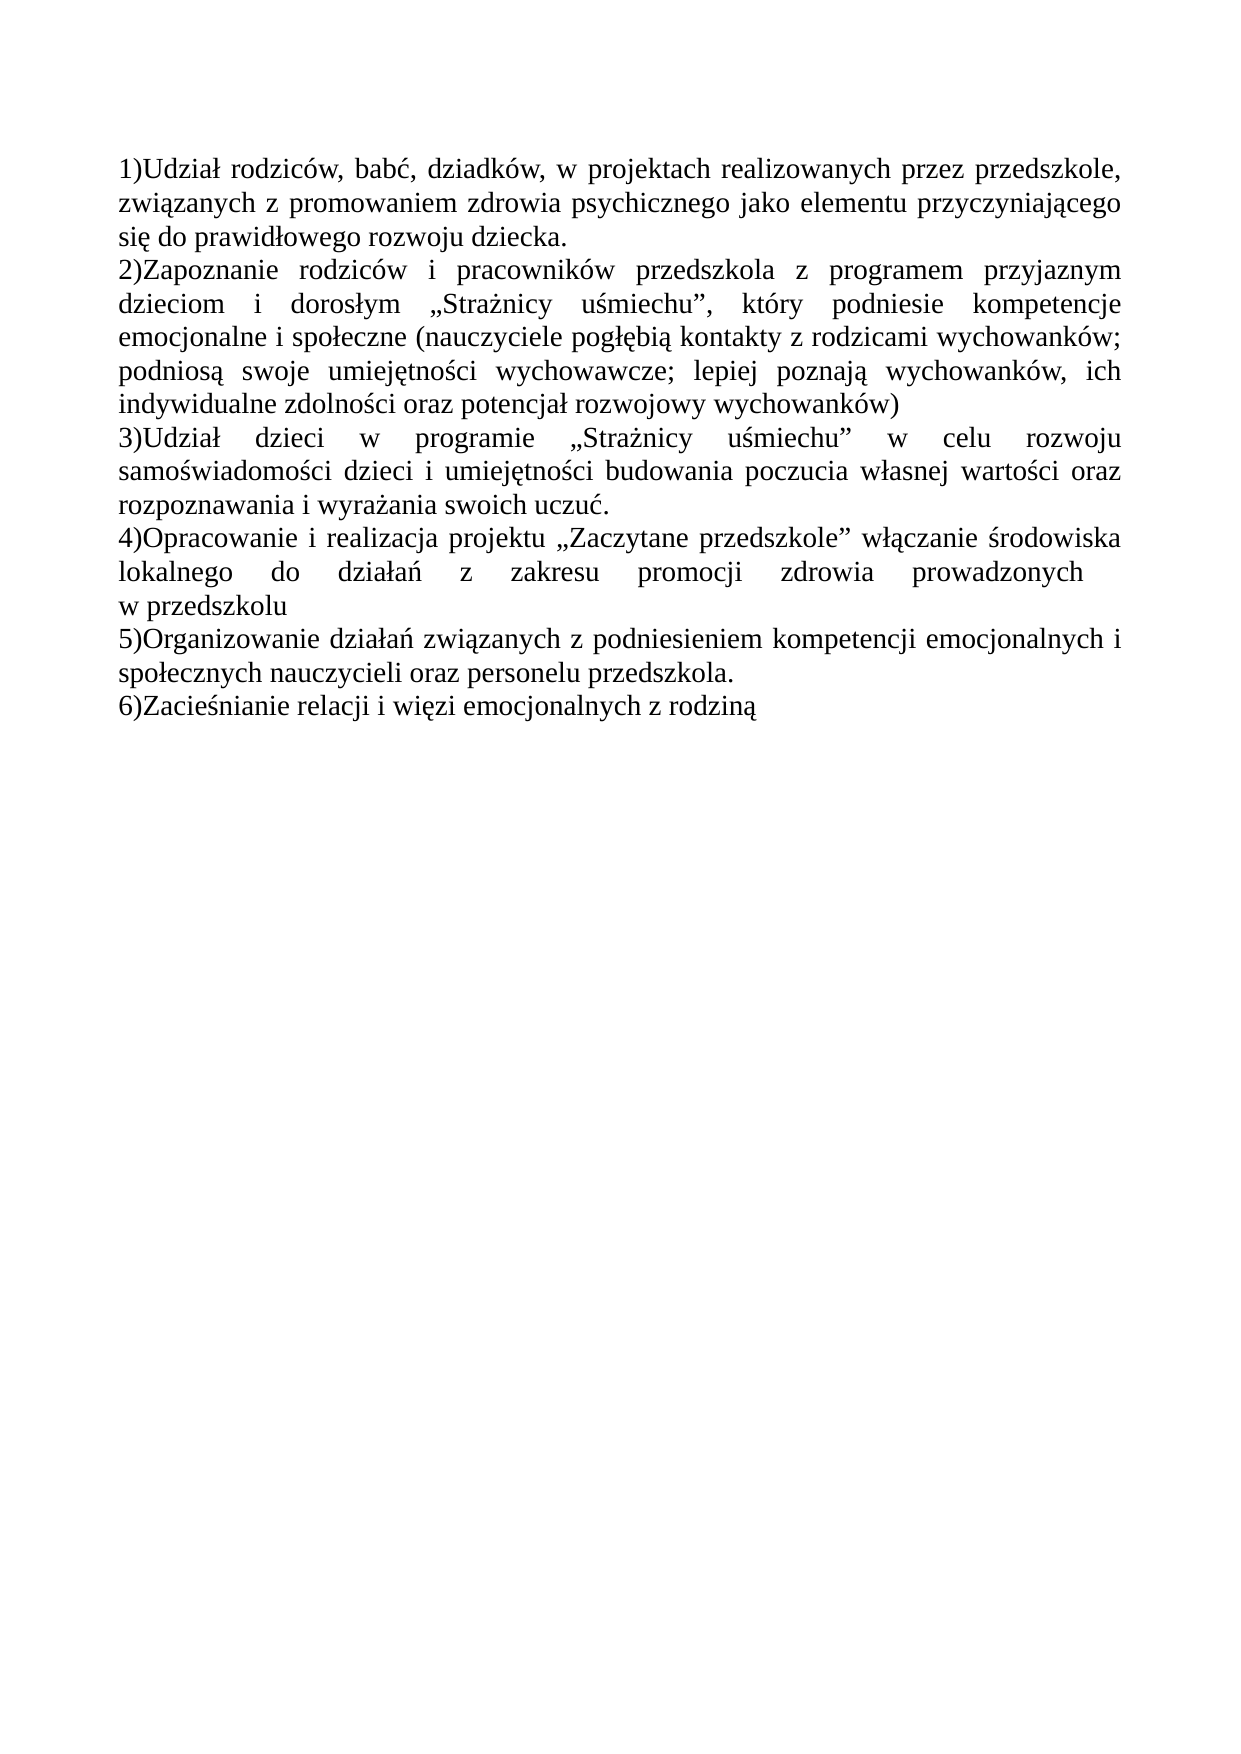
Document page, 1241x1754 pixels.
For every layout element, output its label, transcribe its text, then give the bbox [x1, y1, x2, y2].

list Organizowanie działań związanych z podniesieniem kompetencji emocjonalnych i społecznych nauczycieli oraz personelu przedszkola. [118, 621, 1122, 688]
list Udział rodziców, babć, dziadków, w projektach realizowanych przez przedszkole, związanych z promowaniem zdrowia psychicznego jako elementu przyczyniającego się do prawidłowego rozwoju dziecka. [118, 152, 1122, 252]
list Udział dzieci w programie „Strażnicy uśmiechu” w celu rozwoju samoświadomości dzieci i umiejętności budowania poczucia własnej wartości oraz rozpoznawania i wyrażania swoich uczuć. [118, 420, 1122, 521]
list Opracowanie i realizacja projektu „Zaczytane przedszkole” włączanie środowiska lokalnego do działań z zakresu promocji zdrowia prowadzonych w przedszkolu [118, 521, 1122, 621]
list Zacieśnianie relacji i więzi emocjonalnych z rodziną [118, 688, 1122, 722]
list Zapoznanie rodziców i pracowników przedszkola z programem przyjaznym dzieciom i dorosłym „Strażnicy uśmiechu”, który podniesie kompetencje emocjonalne i społeczne (nauczyciele pogłębią kontakty z rodzicami wychowanków; podniosą swoje umiejętności wychowawcze; lepiej poznają wychowanków, ich indywidualne zdolności oraz potencjał rozwojowy wychowanków) [118, 252, 1122, 420]
